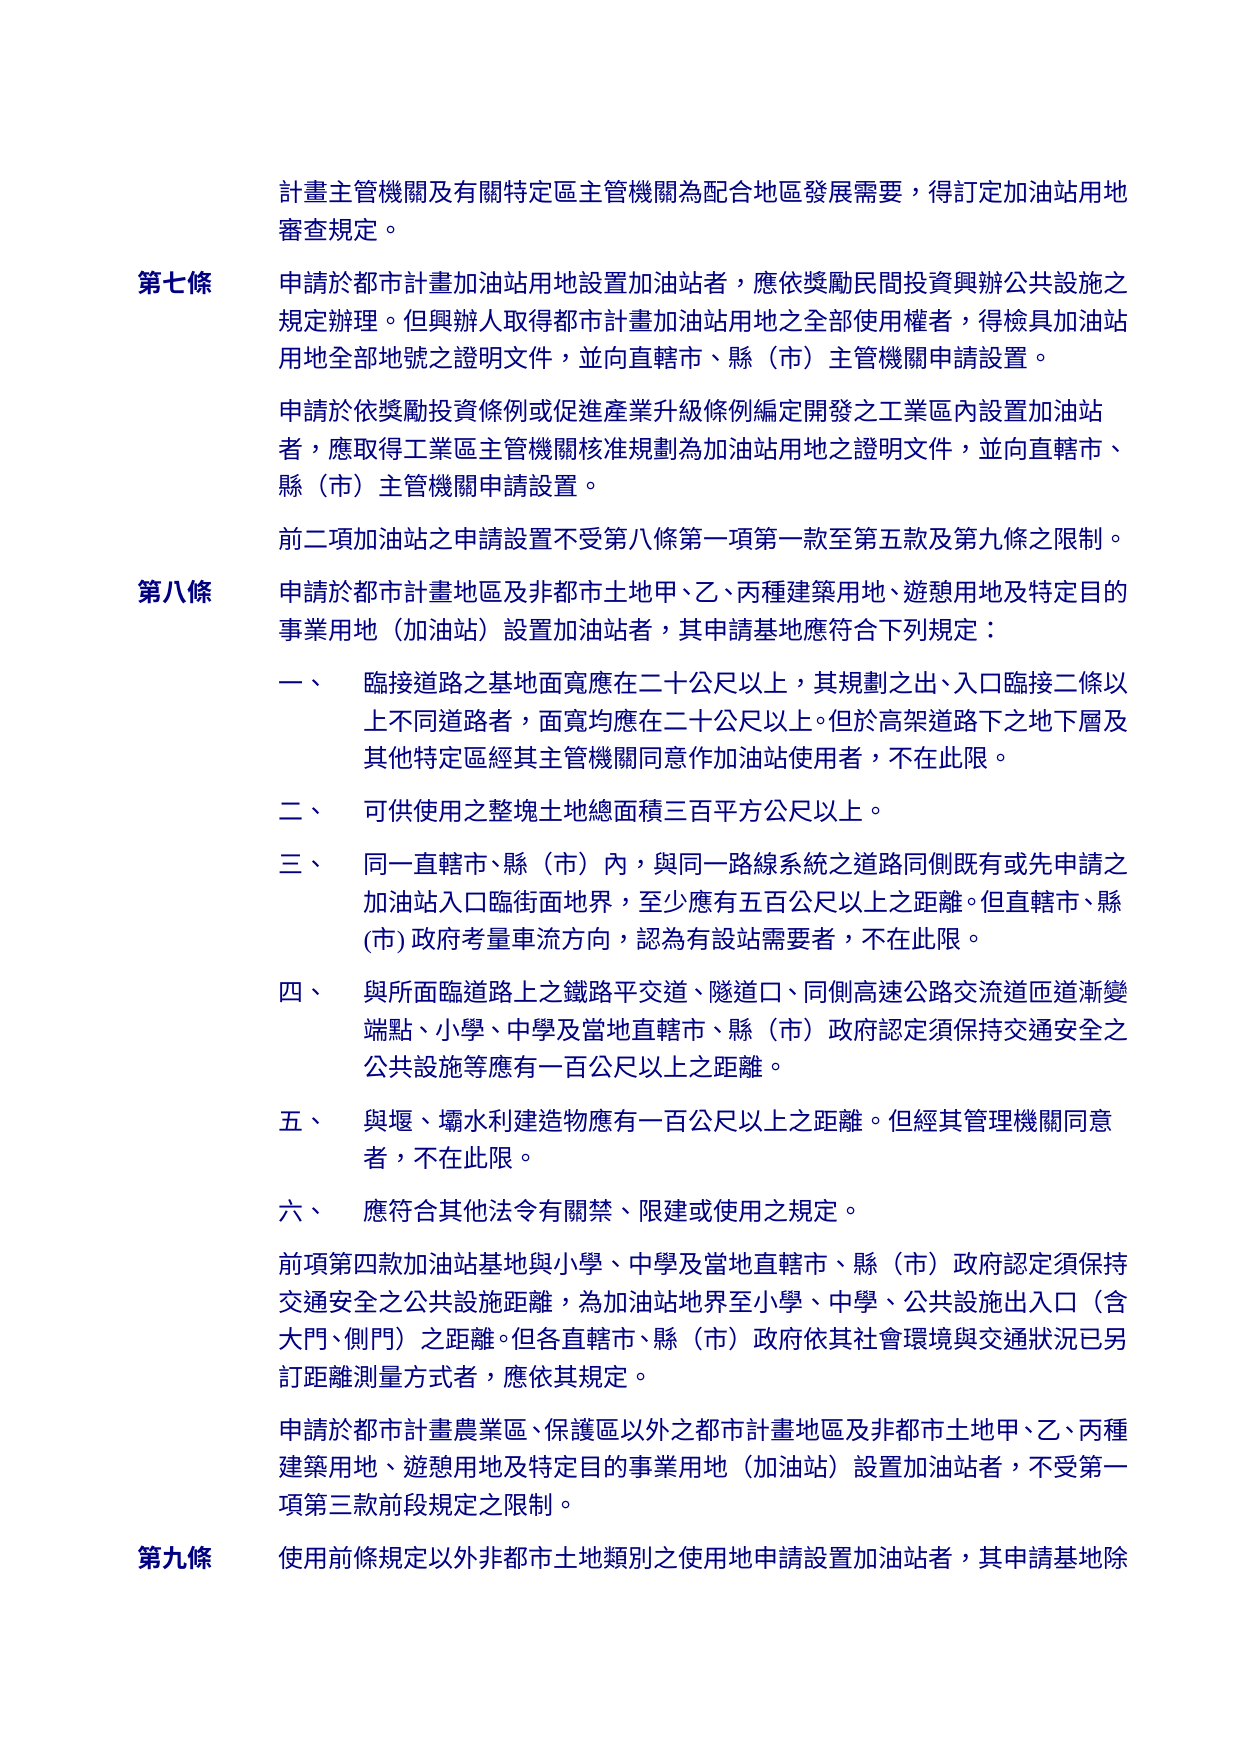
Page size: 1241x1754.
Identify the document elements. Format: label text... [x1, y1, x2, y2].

table_cell 使用前條規定以外非都市土地類別之使用地申請設置加油站者，其申請基地除 [270, 1530, 1136, 1583]
table_cell 申請於都市計畫農業區、保護區以外之都市計畫地區及非都市土地甲、乙、丙種建築用地、遊憩用地及特定目的事業用地（加油站）設置加油站者，不受第一項第三款前段規定之限制。 [270, 1402, 1136, 1530]
table_cell [104, 165, 270, 255]
table_cell 第九條 [104, 1530, 270, 1583]
table_cell 第八條 [104, 565, 270, 655]
table_cell 申請於都市計畫地區及非都市土地甲、乙、丙種建築用地、遊憩用地及特定目的事業用地（加油站）設置加油站者，其申請基地應符合下列規定： [270, 565, 1136, 655]
table_cell 申請於都市計畫加油站用地設置加油站者，應依獎勵民間投資興辦公共設施之規定辦理。但興辦人取得都市計畫加油站用地之全部使用權者，得檢具加油站用地全部地號之證明文件，並向直轄市、縣（市）主管機關申請設置。 [270, 255, 1136, 383]
table_cell 五、 [270, 1093, 356, 1183]
table_cell 前項第四款加油站基地與小學、中學及當地直轄市、縣（市）政府認定須保持交通安全之公共設施距離，為加油站地界至小學、中學、公共設施出入口（含大門、側門）之距離。但各直轄市、縣（市）政府依其社會環境與交通狀況已另訂距離測量方式者，應依其規定。 [270, 1236, 1136, 1402]
table_cell [104, 965, 270, 1093]
table_cell [104, 1183, 270, 1236]
table_cell 六、 [270, 1183, 356, 1236]
table_cell 應符合其他法令有關禁、限建或使用之規定。 [356, 1183, 1136, 1236]
table_cell 二、 [270, 783, 356, 836]
table_cell 第七條 [104, 255, 270, 383]
table_cell 同一直轄市、縣（市）內，與同一路線系統之道路同側既有或先申請之加油站入口臨街面地界，至少應有五百公尺以上之距離。但直轄市、縣 (市) 政府考量車流方向，認為有設站需要者，不在此限。 [356, 836, 1136, 964]
table_cell [104, 1402, 270, 1530]
table_cell [104, 1093, 270, 1183]
table_cell 前二項加油站之申請設置不受第八條第一項第一款至第五款及第九條之限制。 [270, 511, 1136, 564]
table_cell 四、 [270, 965, 356, 1093]
table_cell [104, 783, 270, 836]
table_cell 一、 [270, 655, 356, 783]
table_cell 可供使用之整塊土地總面積三百平方公尺以上。 [356, 783, 1136, 836]
table_cell 計畫主管機關及有關特定區主管機關為配合地區發展需要，得訂定加油站用地審查規定。 [270, 165, 1136, 255]
table_cell 臨接道路之基地面寬應在二十公尺以上，其規劃之出、入口臨接二條以上不同道路者，面寬均應在二十公尺以上。但於高架道路下之地下層及其他特定區經其主管機關同意作加油站使用者，不在此限。 [356, 655, 1136, 783]
table_cell [104, 511, 270, 564]
table_cell [104, 836, 270, 964]
table_cell 三、 [270, 836, 356, 964]
table_cell 與所面臨道路上之鐵路平交道、隧道口、同側高速公路交流道匝道漸變端點、小學、中學及當地直轄市、縣（市）政府認定須保持交通安全之公共設施等應有一百公尺以上之距離。 [356, 965, 1136, 1093]
table_cell [104, 383, 270, 511]
table_cell [104, 655, 270, 783]
table_cell 申請於依獎勵投資條例或促進產業升級條例編定開發之工業區內設置加油站者，應取得工業區主管機關核准規劃為加油站用地之證明文件，並向直轄市、縣（市）主管機關申請設置。 [270, 383, 1136, 511]
table_cell [104, 1236, 270, 1402]
table_cell 與堰、壩水利建造物應有一百公尺以上之距離。但經其管理機關同意者，不在此限。 [356, 1093, 1136, 1183]
